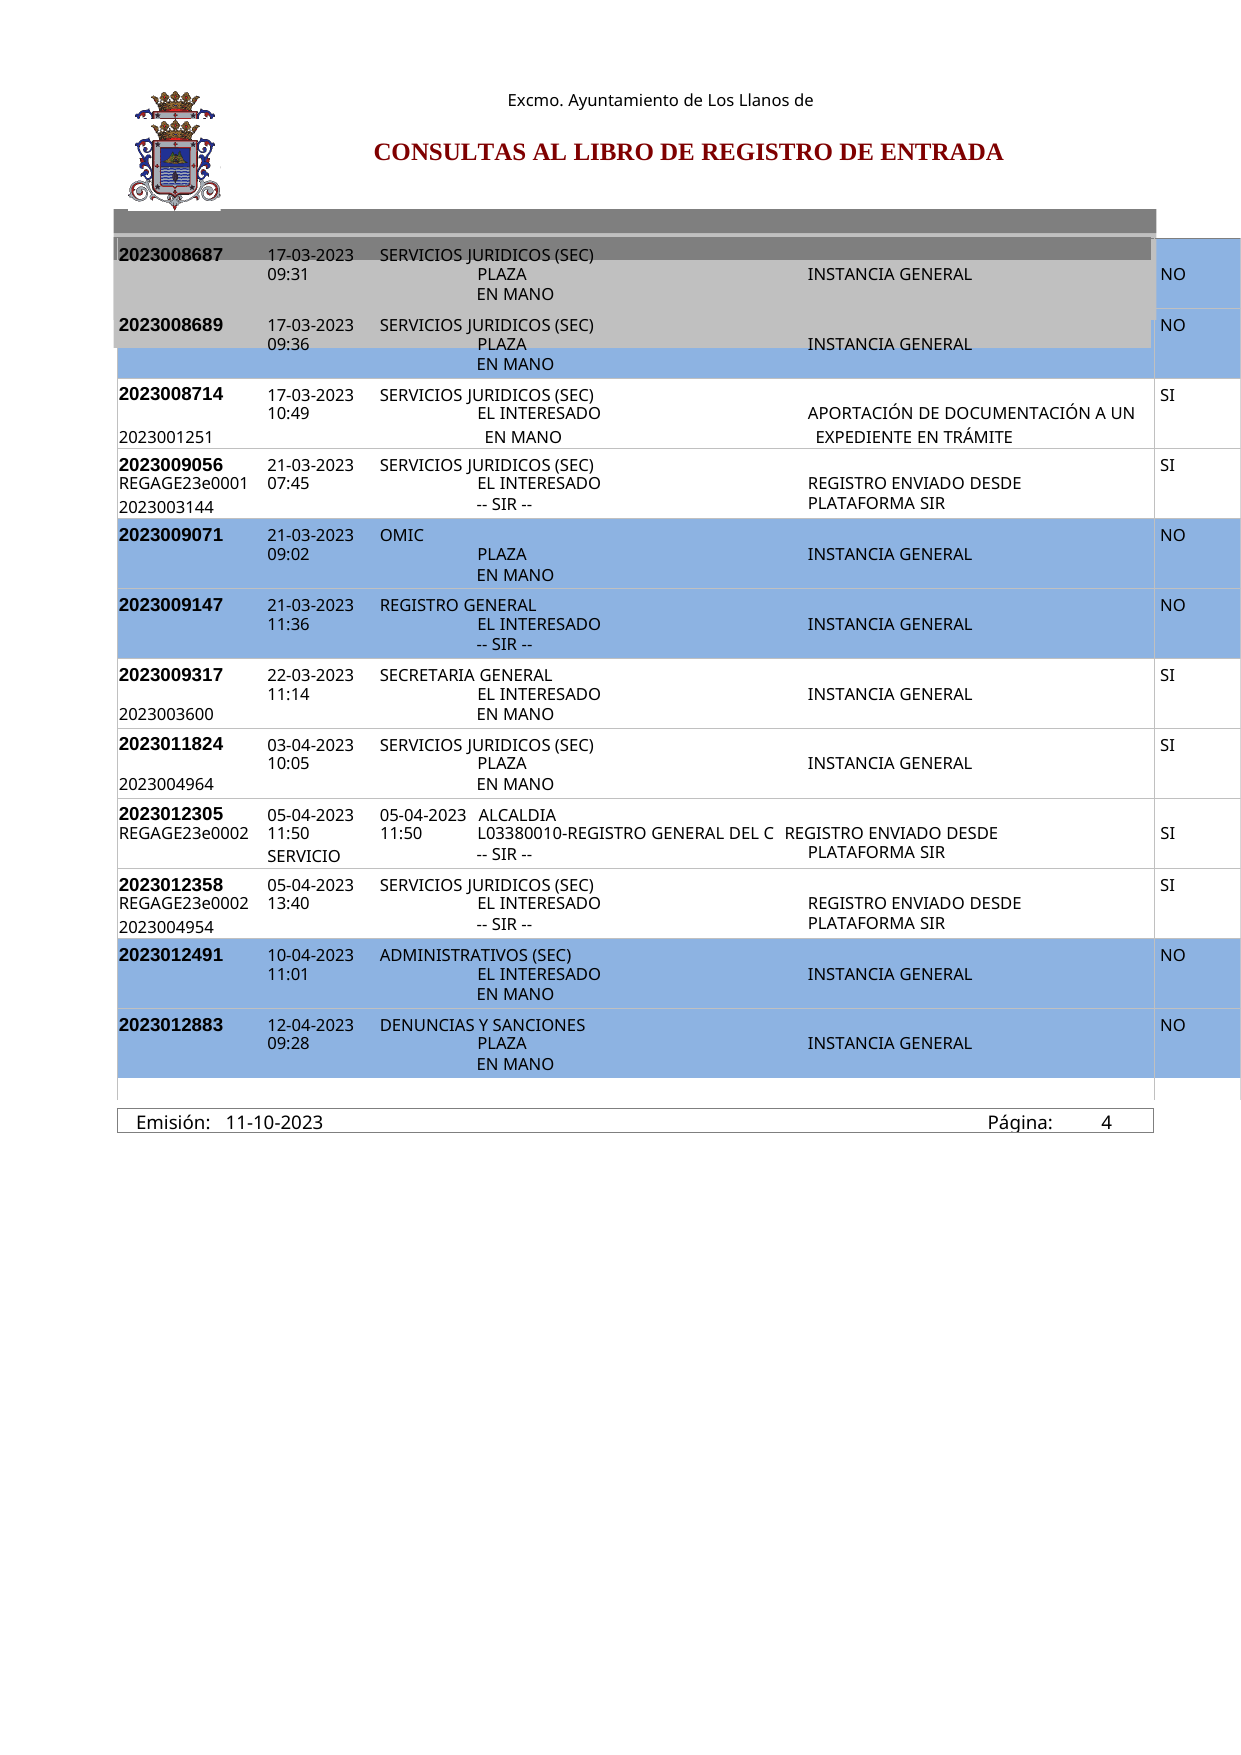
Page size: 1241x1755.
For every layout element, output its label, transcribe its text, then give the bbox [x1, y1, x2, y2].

table_cell 11:36 [261, 616, 374, 636]
table_cell [118, 616, 261, 636]
table_cell [118, 756, 261, 775]
table_cell [118, 546, 261, 566]
table_cell [1155, 1055, 1240, 1078]
table_cell PLAZA INSTANCIA GENERAL [374, 1036, 1154, 1055]
table_cell 2023004954 [118, 915, 261, 938]
table_cell SI [1155, 826, 1240, 845]
table_cell 11:14 [261, 686, 374, 706]
table_cell [1155, 986, 1240, 1008]
table_cell [118, 986, 261, 1008]
table_cell [1155, 1036, 1240, 1055]
table_cell 2023003144 [118, 495, 261, 518]
table_cell 11:01 [261, 966, 374, 986]
table_cell [261, 356, 374, 378]
table_cell 09:36 [261, 348, 374, 356]
table_cell -- SIR -- PLATAFORMA SIR [374, 845, 1154, 868]
table_cell 2023009147 [118, 589, 261, 616]
table_cell 17-03-2023 [261, 379, 374, 406]
table_cell 11:50 [261, 826, 374, 845]
table_cell 22-03-2023 [261, 659, 374, 686]
table_cell 09:02 [261, 546, 374, 566]
table_cell EL INTERESADO INSTANCIA GENERAL [374, 966, 1154, 986]
table_cell 10:05 [261, 756, 374, 775]
table_cell [261, 706, 374, 728]
table_cell SI [1155, 379, 1240, 406]
table_cell [118, 566, 261, 588]
table_cell SERVICIOS JURIDICOS (SEC) [374, 729, 1154, 756]
table_cell SERVICIOS JURIDICOS (SEC) [374, 869, 1154, 896]
table_cell -- SIR -- PLATAFORMA SIR [374, 495, 1154, 518]
table_cell SI [1155, 729, 1240, 756]
table_cell [1155, 616, 1240, 636]
table_cell 10-04-2023 [261, 939, 374, 966]
table_cell [1155, 546, 1240, 566]
table_cell [1155, 845, 1240, 868]
table_cell [118, 356, 261, 378]
table_cell 07:45 [261, 476, 374, 495]
table_cell -- SIR -- PLATAFORMA SIR [374, 915, 1154, 938]
table_cell NO [1155, 589, 1240, 616]
table_cell [1155, 799, 1240, 826]
table_cell NO [1155, 309, 1240, 336]
table_cell EN MANO [374, 566, 1154, 588]
table_cell 12-04-2023 [261, 1009, 374, 1036]
table_cell SI [1155, 869, 1240, 896]
table_cell [118, 845, 261, 868]
table_cell [1157, 286, 1240, 308]
table_cell EN MANO [374, 986, 1154, 1008]
table_cell SI [1155, 449, 1240, 476]
table_cell SERVICIOS JURIDICOS (SEC) [374, 379, 1154, 406]
table_cell [1155, 336, 1240, 356]
table_cell EN MANO [374, 356, 1154, 378]
table_cell [261, 425, 374, 448]
table_cell [118, 348, 261, 356]
table_cell 09:28 [261, 1036, 374, 1055]
table_cell [118, 1036, 261, 1055]
table_cell NO [1157, 266, 1240, 286]
table_cell ADMINISTRATIVOS (SEC) [374, 939, 1154, 966]
table_cell 2023009071 [118, 519, 261, 546]
table_cell REGAGE23e0002 [118, 826, 261, 845]
table_cell [1155, 915, 1240, 938]
table_cell [1155, 775, 1240, 797]
table_cell [1155, 406, 1240, 425]
table_cell [261, 636, 374, 658]
table_cell PLAZA INSTANCIA GENERAL [374, 336, 1154, 356]
table_header [1157, 239, 1240, 266]
table_cell [1155, 756, 1240, 775]
table_cell NO [1155, 519, 1240, 546]
table_cell 21-03-2023 [261, 589, 374, 616]
table_cell [118, 966, 261, 986]
table_cell 11:50 L03380010-REGISTRO GENERAL DEL C REGISTRO ENVIADO DESDE [374, 826, 1154, 845]
table_cell [118, 1078, 261, 1100]
table_cell EN MANO EXPEDIENTE EN TRÁMITE [374, 425, 1154, 448]
table_cell [1155, 425, 1240, 448]
table_cell [1155, 476, 1240, 495]
table_cell [118, 636, 261, 658]
table_cell EN MANO [374, 706, 1154, 728]
table_cell EN MANO [374, 775, 1154, 797]
table_cell 2023012883 [118, 1009, 261, 1036]
table_cell 2023009317 [118, 659, 261, 686]
table_cell [261, 915, 374, 938]
table_cell [1155, 896, 1240, 915]
table_cell 21-03-2023 [261, 519, 374, 546]
table_cell NO [1155, 1009, 1240, 1036]
table_cell [118, 686, 261, 706]
table_cell SI [1155, 659, 1240, 686]
table_cell [374, 1078, 1154, 1100]
table_cell [1155, 356, 1240, 378]
table_cell EL INTERESADO INSTANCIA GENERAL [374, 686, 1154, 706]
table_cell 05-04-2023 ALCALDIA [374, 799, 1154, 826]
table_cell PLAZA INSTANCIA GENERAL [374, 756, 1154, 775]
table_cell [261, 566, 374, 588]
table_cell 2023008714 [118, 379, 261, 406]
table_cell [1155, 686, 1240, 706]
table_cell SERVICIO [261, 845, 374, 868]
table_cell [261, 986, 374, 1008]
table_cell 21-03-2023 [261, 449, 374, 476]
table_cell [261, 1055, 374, 1078]
table_cell PLAZA INSTANCIA GENERAL [374, 546, 1154, 566]
table_cell EL INTERESADO REGISTRO ENVIADO DESDE [374, 896, 1154, 915]
table_cell 2023012358 [118, 869, 261, 896]
table_cell [1155, 706, 1240, 728]
table_cell 2023012305 [118, 799, 261, 826]
table_cell [1155, 636, 1240, 658]
table_cell [1155, 495, 1240, 518]
table_cell REGAGE23e0001 [118, 476, 261, 495]
table_cell 2023009056 [118, 449, 261, 476]
table_cell 10:49 [261, 406, 374, 425]
table_cell SECRETARIA GENERAL [374, 659, 1154, 686]
text CONSULTAS AL LIBRO DE REGISTRO DE ENTRADA [373, 137, 1168, 165]
table_cell [118, 406, 261, 425]
table_cell 05-04-2023 [261, 869, 374, 896]
table_cell EL INTERESADO REGISTRO ENVIADO DESDE [374, 476, 1154, 495]
table_cell 13:40 [261, 896, 374, 915]
text Emisión: 11-10-2023 Página: 4 [136, 1109, 1153, 1132]
table_cell 2023012491 [118, 939, 261, 966]
table_cell [261, 1078, 374, 1100]
table_cell 05-04-2023 [261, 799, 374, 826]
table_cell 2023004964 [118, 775, 261, 797]
table_cell 2023001251 [118, 425, 261, 448]
table_cell [1155, 566, 1240, 588]
table_cell 03-04-2023 [261, 729, 374, 756]
table_cell -- SIR -- [374, 636, 1154, 658]
table_cell [1155, 1078, 1240, 1100]
table_cell [1155, 966, 1240, 986]
table_cell [261, 495, 374, 518]
table_cell SERVICIOS JURIDICOS (SEC) [374, 449, 1154, 476]
table_cell EL INTERESADO INSTANCIA GENERAL [374, 616, 1154, 636]
table_cell 2023011824 [118, 729, 261, 756]
table_cell EN MANO [374, 1055, 1154, 1078]
table_cell [261, 775, 374, 797]
table_cell [118, 1055, 261, 1078]
table_cell EL INTERESADO APORTACIÓN DE DOCUMENTACIÓN A UN [374, 406, 1154, 425]
table_cell REGAGE23e0002 [118, 896, 261, 915]
table_cell 2023003600 [118, 706, 261, 728]
table_cell DENUNCIAS Y SANCIONES [374, 1009, 1154, 1036]
table_cell OMIC [374, 519, 1154, 546]
table_cell NO [1155, 939, 1240, 966]
table_cell REGISTRO GENERAL [374, 589, 1154, 616]
